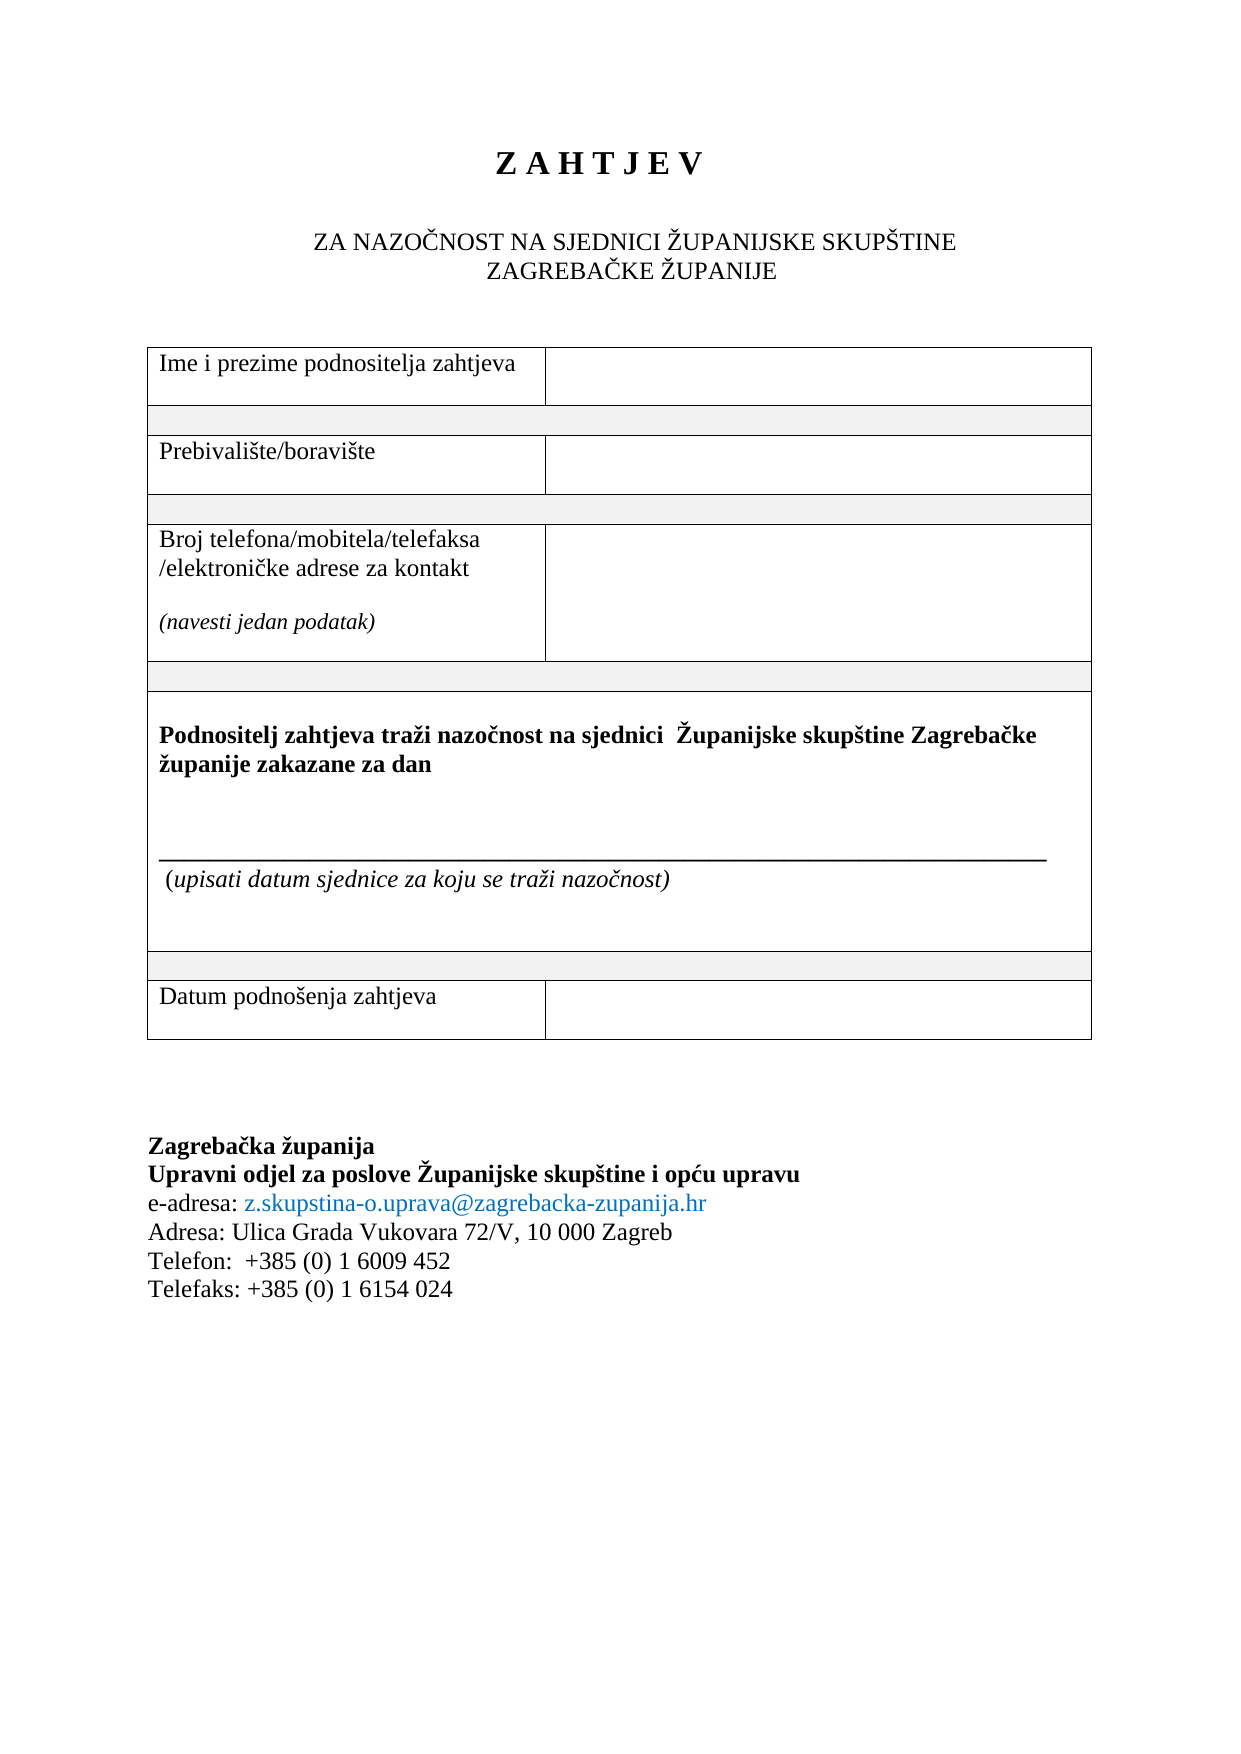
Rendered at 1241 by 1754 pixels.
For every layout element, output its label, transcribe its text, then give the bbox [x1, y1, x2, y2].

table_header Ime i prezime podnositelja zahtjeva [148, 348, 545, 405]
table_cell [148, 952, 1091, 980]
table_cell [546, 436, 1091, 494]
text Z A H T J E V [177, 144, 1093, 182]
text e-adresa: z.skupstina-o.uprava@zagrebacka-zupanija.hr [148, 1188, 1093, 1217]
table_cell [546, 981, 1091, 1039]
table_cell [148, 662, 1091, 691]
table_cell Prebivalište/boravište [148, 436, 545, 494]
text Zagrebačka županija [148, 1131, 1093, 1159]
table_cell [546, 525, 1091, 661]
table_header [546, 348, 1091, 405]
table_cell Broj telefona/mobitela/telefaksa /elektroničke adrese za kontakt (navesti jedan podatak) [148, 525, 545, 661]
text Adresa: Ulica Grada Vukovara 72/V, 10 000 Zagreb [148, 1217, 1093, 1246]
text Upravni odjel za poslove Županijske skupštine i opću upravu [148, 1159, 1093, 1188]
table_cell Datum podnošenja zahtjeva [148, 981, 545, 1039]
text ZA NAZOČNOST NA SJEDNICI ŽUPANIJSKE SKUPŠTINE ZAGREBAČKE ŽUPANIJE [177, 199, 1093, 285]
text Telefon: +385 (0) 1 6009 452 [148, 1246, 1093, 1274]
table_cell [148, 406, 1091, 435]
table_cell [148, 495, 1091, 523]
table_cell Podnositelj zahtjeva traži nazočnost na sjednici Županijske skupštine Zagrebačke županije zakazane za dan _______________________________________________________________________ (upisati datum sjednice za koju se traži nazočnost) [148, 692, 1091, 951]
text Telefaks: +385 (0) 1 6154 024 [148, 1274, 1093, 1303]
